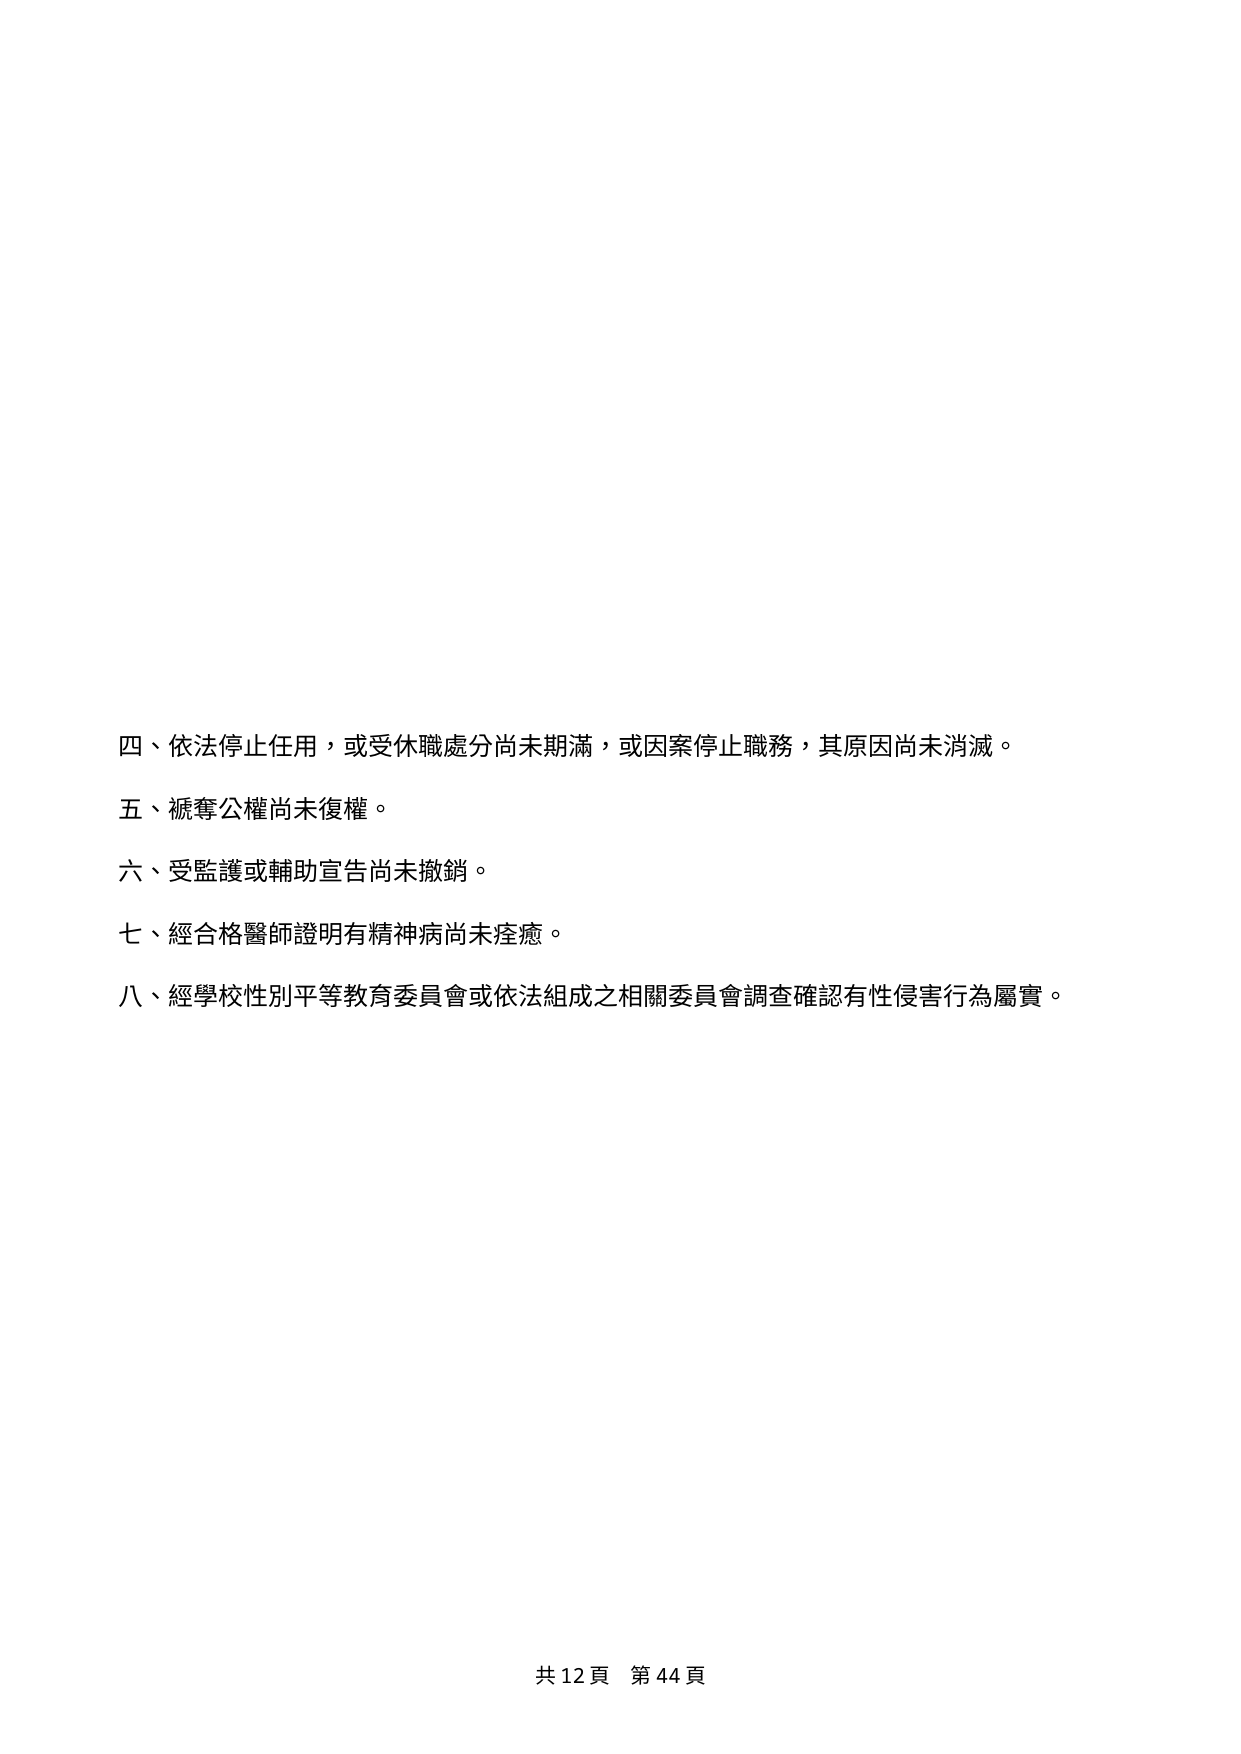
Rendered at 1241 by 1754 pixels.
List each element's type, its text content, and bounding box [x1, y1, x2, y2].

text 四、依法停止任用，或受休職處分尚未期滿，或因案停止職務，其原因尚未消滅。 [118, 703, 1122, 766]
text 五、褫奪公權尚未復權。 [118, 766, 1122, 828]
text 七、經合格醫師證明有精神病尚未痊癒。 [118, 891, 1122, 953]
text 八、經學校性別平等教育委員會或依法組成之相關委員會調查確認有性侵害行為屬實。 [118, 953, 1122, 1016]
text 六、受監護或輔助宣告尚未撤銷。 [118, 828, 1122, 891]
